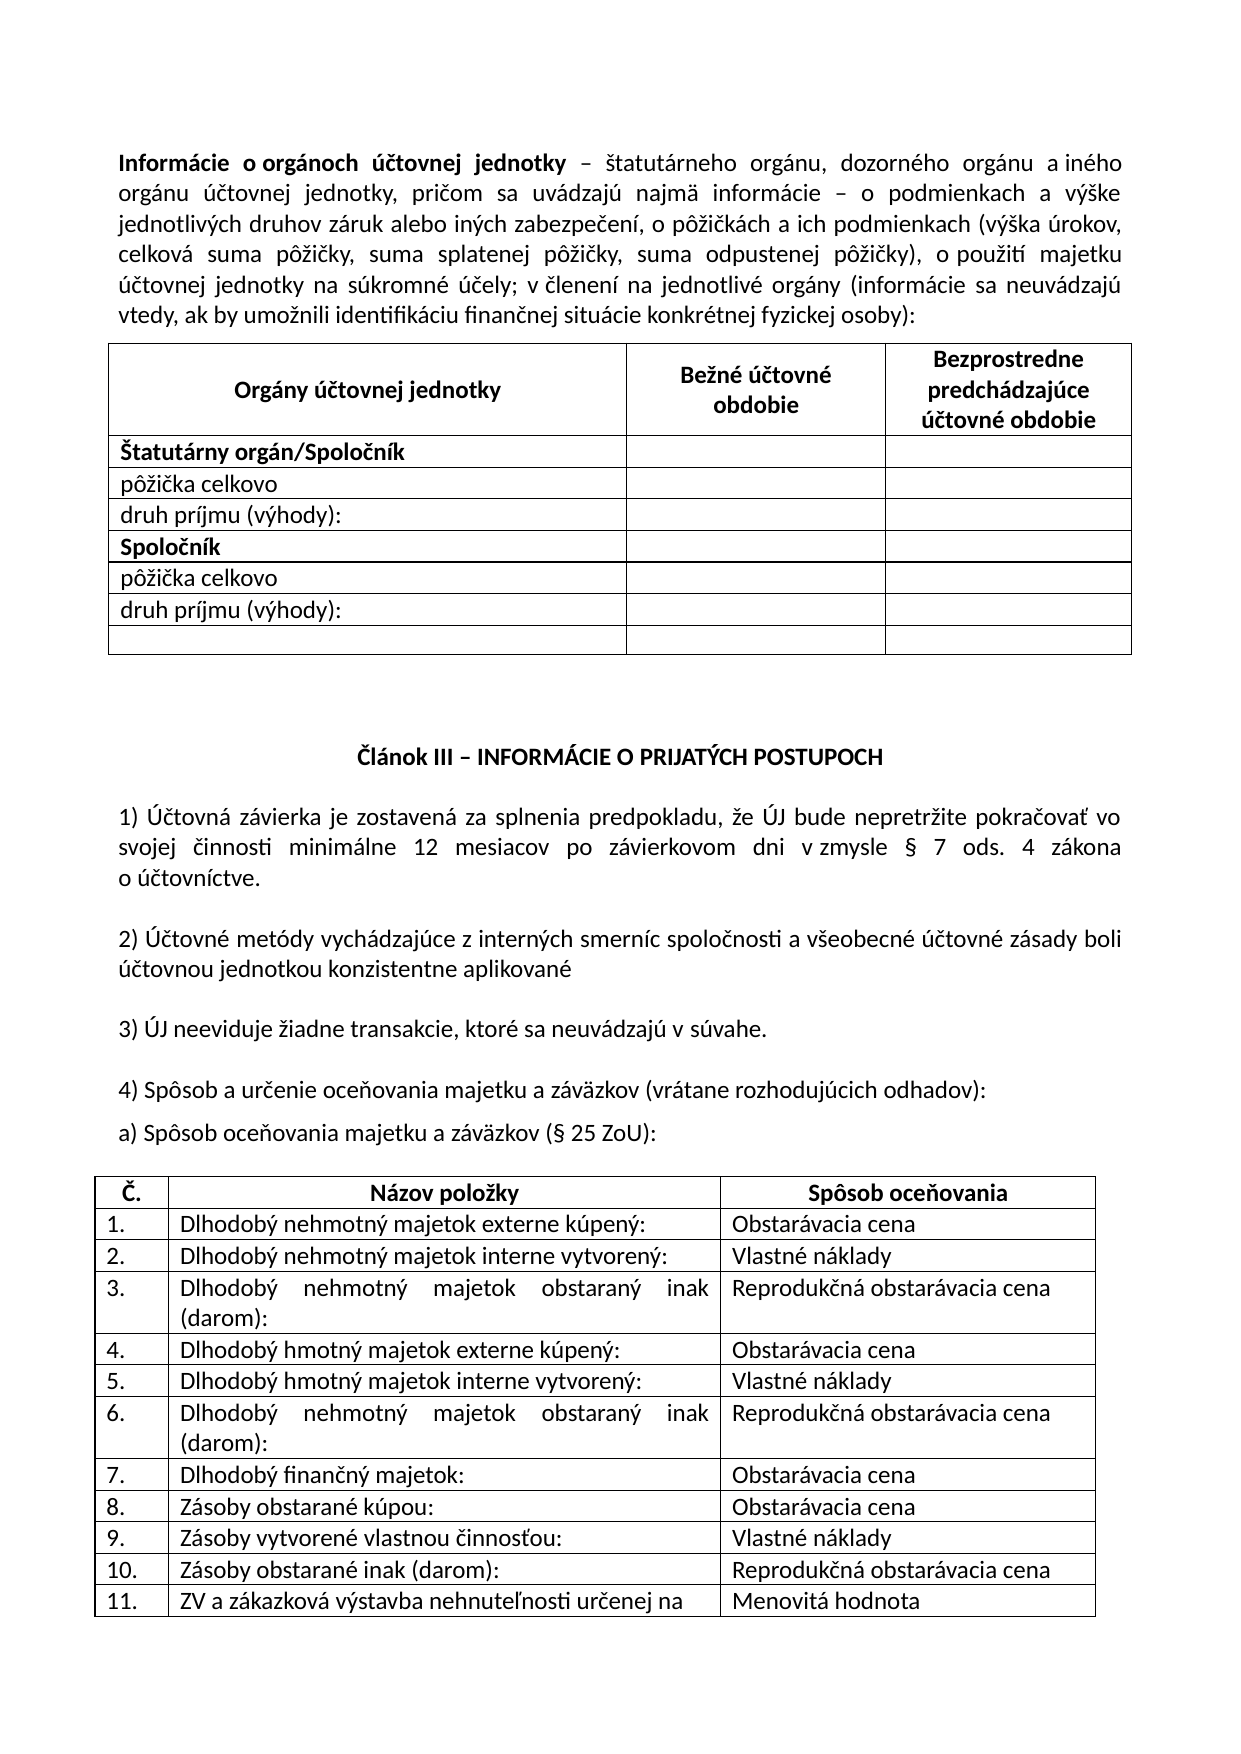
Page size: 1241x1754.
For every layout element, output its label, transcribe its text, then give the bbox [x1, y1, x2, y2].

table_cell Dlhodobý hmotný majetok externe kúpený: [169, 1334, 720, 1364]
table_header Bezprostredne predchádzajúce účtovné obdobie [886, 344, 1131, 435]
table_cell [886, 594, 1131, 624]
table_header Bežné účtovné obdobie [627, 344, 885, 435]
table_cell Zásoby obstarané kúpou: [169, 1491, 720, 1521]
table_cell [627, 468, 885, 498]
table_cell Dlhodobý finančný majetok: [169, 1459, 720, 1489]
table_cell [627, 436, 885, 467]
table_cell Obstarávacia cena [721, 1334, 1095, 1364]
table_cell [627, 563, 885, 593]
table_cell 10. [96, 1554, 168, 1584]
table_cell Vlastné náklady [721, 1522, 1095, 1553]
table_cell [886, 499, 1131, 530]
table_cell [627, 531, 885, 561]
table_cell pôžička celkovo [109, 468, 626, 498]
table_cell Reprodukčná obstarávacia cena [721, 1554, 1095, 1584]
table_cell [886, 563, 1131, 593]
table_cell 9. [96, 1522, 168, 1553]
table_cell 4. [96, 1334, 168, 1364]
text Informácie o orgánoch účtovnej jednotky – štatutárneho orgánu, dozorného orgánu a iného orgánu účtovnej jednotky, pričom sa uvádzajú najmä informácie – o podmienkach a výške jednotlivých druhov záruk alebo iných zabezpečení, o pôžičkách a ich podmienkach (výška úrokov, celková suma pôžičky, suma splatenej pôžičky, suma odpustenej pôžičky), o použití majetku účtovnej jednotky na súkromné účely; v členení na jednotlivé orgány (informácie sa neuvádzajú vtedy, ak by umožnili identifikáciu finančnej situácie konkrétnej fyzickej osoby): [118, 147, 1122, 330]
table_header Spôsob oceňovania [721, 1177, 1095, 1208]
table_cell [886, 468, 1131, 498]
table_cell ZV a zákazková výstavba nehnuteľnosti určenej na [169, 1585, 720, 1616]
text Článok III – INFORMÁCIE O PRIJATÝCH POSTUPOCH [118, 742, 1122, 772]
text 2) Účtovné metódy vychádzajúce z interných smerníc spoločnosti a všeobecné účtovné zásady boli účtovnou jednotkou konzistentne aplikované [118, 923, 1122, 984]
table_cell druh príjmu (výhody): [109, 594, 626, 624]
table_cell 11. [96, 1585, 168, 1616]
table_cell Reprodukčná obstarávacia cena [721, 1397, 1095, 1458]
table_cell Zásoby obstarané inak (darom): [169, 1554, 720, 1584]
table_cell [627, 499, 885, 530]
table_cell Dlhodobý nehmotný majetok obstaraný inak (darom): [169, 1272, 720, 1333]
table_header Č. [96, 1177, 168, 1208]
table_cell Obstarávacia cena [721, 1491, 1095, 1521]
table_cell [886, 626, 1131, 654]
text 4) Spôsob a určenie oceňovania majetku a záväzkov (vrátane rozhodujúcich odhadov): [118, 1074, 1122, 1104]
table_cell pôžička celkovo [109, 563, 626, 593]
table_cell [886, 531, 1131, 561]
table_cell [886, 436, 1131, 467]
table_cell 2. [96, 1240, 168, 1271]
table_cell 8. [96, 1491, 168, 1521]
table_cell Vlastné náklady [721, 1365, 1095, 1396]
text 1) Účtovná závierka je zostavená za splnenia predpokladu, že ÚJ bude nepretržite pokračovať vo svojej činnosti minimálne 12 mesiacov po závierkovom dni v zmysle § 7 ods. 4 zákona o účtovníctve. [118, 801, 1122, 892]
table_cell 6. [96, 1397, 168, 1458]
table_cell Dlhodobý nehmotný majetok externe kúpený: [169, 1209, 720, 1239]
table_cell [109, 626, 626, 654]
table_cell 7. [96, 1459, 168, 1489]
table_cell [627, 626, 885, 654]
table_cell Menovitá hodnota [721, 1585, 1095, 1616]
table_cell Obstarávacia cena [721, 1209, 1095, 1239]
table_cell druh príjmu (výhody): [109, 499, 626, 530]
table_cell 5. [96, 1365, 168, 1396]
table_cell Spoločník [109, 531, 626, 561]
text 3) ÚJ neeviduje žiadne transakcie, ktoré sa neuvádzajú v súvahe. [118, 1013, 1122, 1043]
table_cell 1. [96, 1209, 168, 1239]
table_cell Dlhodobý hmotný majetok interne vytvorený: [169, 1365, 720, 1396]
table_cell [627, 594, 885, 624]
table_cell Vlastné náklady [721, 1240, 1095, 1271]
table_cell Obstarávacia cena [721, 1459, 1095, 1489]
table_header Názov položky [169, 1177, 720, 1208]
text a) Spôsob oceňovania majetku a záväzkov (§ 25 ZoU): [118, 1117, 1122, 1147]
table_cell Štatutárny orgán/Spoločník [109, 436, 626, 467]
table_cell Reprodukčná obstarávacia cena [721, 1272, 1095, 1333]
table_cell 3. [96, 1272, 168, 1333]
table_header Orgány účtovnej jednotky [109, 344, 626, 435]
table_cell Zásoby vytvorené vlastnou činnosťou: [169, 1522, 720, 1553]
table_cell Dlhodobý nehmotný majetok interne vytvorený: [169, 1240, 720, 1271]
table_cell Dlhodobý nehmotný majetok obstaraný inak (darom): [169, 1397, 720, 1458]
